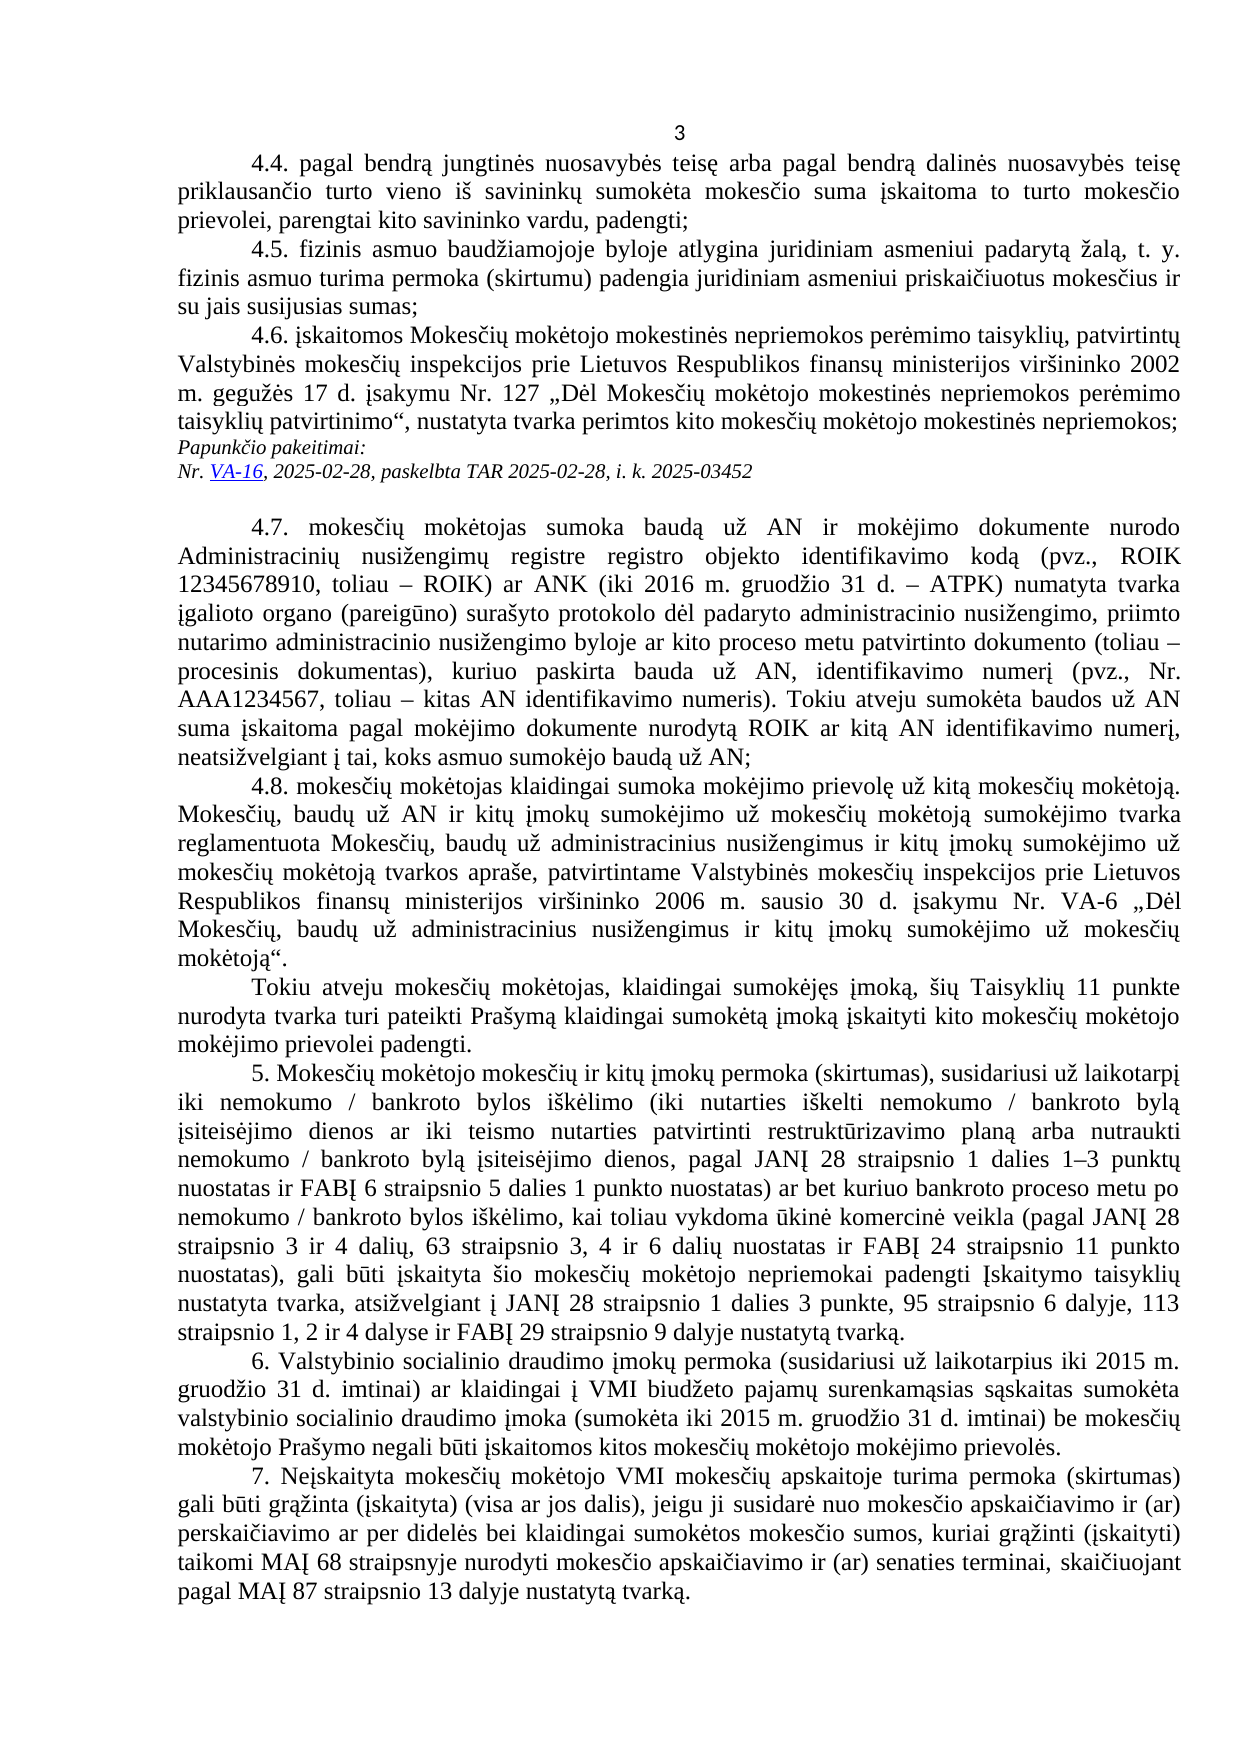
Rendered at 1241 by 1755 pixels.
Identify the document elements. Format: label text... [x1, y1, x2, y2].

text Nr. VA-16, 2025-02-28, paskelbta TAR 2025-02-28, i. k. 2025-03452 [177, 459, 1181, 483]
text Papunkčio pakeitimai: [177, 435, 1181, 459]
text 4.7. mokesčių mokėtojas sumoka baudą už AN ir mokėjimo dokumente nurodo Administracinių nusižengimų registre registro objekto identifikavimo kodą (pvz., ROIK 12345678910, toliau – ROIK) ar ANK (iki 2016 m. gruodžio 31 d. – ATPK) numatyta tvarka įgalioto organo (pareigūno) surašyto protokolo dėl padaryto administracinio nusižengimo, priimto nutarimo administracinio nusižengimo byloje ar kito proceso metu patvirtinto dokumento (toliau – procesinis dokumentas), kuriuo paskirta bauda už AN, identifikavimo numerį (pvz., Nr. AAA1234567, toliau – kitas AN identifikavimo numeris). Tokiu atveju sumokėta baudos už AN suma įskaitoma pagal mokėjimo dokumente nurodytą ROIK ar kitą AN identifikavimo numerį, neatsižvelgiant į tai, koks asmuo sumokėjo baudą už AN; [177, 512, 1181, 771]
text 4.4. pagal bendrą jungtinės nuosavybės teisę arba pagal bendrą dalinės nuosavybės teisę priklausančio turto vieno iš savininkų sumokėta mokesčio suma įskaitoma to turto mokesčio prievolei, parengtai kito savininko vardu, padengti; [177, 148, 1181, 234]
text 7. Neįskaityta mokesčių mokėtojo VMI mokesčių apskaitoje turima permoka (skirtumas) gali būti grąžinta (įskaityta) (visa ar jos dalis), jeigu ji susidarė nuo mokesčio apskaičiavimo ir (ar) perskaičiavimo ar per didelės bei klaidingai sumokėtos mokesčio sumos, kuriai grąžinti (įskaityti) taikomi MAĮ 68 straipsnyje nurodyti mokesčio apskaičiavimo ir (ar) senaties terminai, skaičiuojant pagal MAĮ 87 straipsnio 13 dalyje nustatytą tvarką. [177, 1461, 1181, 1604]
text 4.6. įskaitomos Mokesčių mokėtojo mokestinės nepriemokos perėmimo taisyklių, patvirtintų Valstybinės mokesčių inspekcijos prie Lietuvos Respublikos finansų ministerijos viršininko 2002 m. gegužės 17 d. įsakymu Nr. 127 „Dėl Mokesčių mokėtojo mokestinės nepriemokos perėmimo taisyklių patvirtinimo“, nustatyta tvarka perimtos kito mokesčių mokėtojo mokestinės nepriemokos; [177, 320, 1181, 435]
text 6. Valstybinio socialinio draudimo įmokų permoka (susidariusi už laikotarpius iki 2015 m. gruodžio 31 d. imtinai) ar klaidingai į VMI biudžeto pajamų surenkamąsias sąskaitas sumokėta valstybinio socialinio draudimo įmoka (sumokėta iki 2015 m. gruodžio 31 d. imtinai) be mokesčių mokėtojo Prašymo negali būti įskaitomos kitos mokesčių mokėtojo mokėjimo prievolės. [177, 1346, 1181, 1461]
text 5. Mokesčių mokėtojo mokesčių ir kitų įmokų permoka (skirtumas), susidariusi už laikotarpį iki nemokumo / bankroto bylos iškėlimo (iki nutarties iškelti nemokumo / bankroto bylą įsiteisėjimo dienos ar iki teismo nutarties patvirtinti restruktūrizavimo planą arba nutraukti nemokumo / bankroto bylą įsiteisėjimo dienos, pagal JANĮ 28 straipsnio 1 dalies 1–3 punktų nuostatas ir FABĮ 6 straipsnio 5 dalies 1 punkto nuostatas) ar bet kuriuo bankroto proceso metu po nemokumo / bankroto bylos iškėlimo, kai toliau vykdoma ūkinė komercinė veikla (pagal JANĮ 28 straipsnio 3 ir 4 dalių, 63 straipsnio 3, 4 ir 6 dalių nuostatas ir FABĮ 24 straipsnio 11 punkto nuostatas), gali būti įskaityta šio mokesčių mokėtojo nepriemokai padengti Įskaitymo taisyklių nustatyta tvarka, atsižvelgiant į JANĮ 28 straipsnio 1 dalies 3 punkte, 95 straipsnio 6 dalyje, 113 straipsnio 1, 2 ir 4 dalyse ir FABĮ 29 straipsnio 9 dalyje nustatytą tvarką. [177, 1058, 1181, 1346]
text 4.5. fizinis asmuo baudžiamojoje byloje atlygina juridiniam asmeniui padarytą žalą, t. y. fizinis asmuo turima permoka (skirtumu) padengia juridiniam asmeniui priskaičiuotus mokesčius ir su jais susijusias sumas; [177, 234, 1181, 320]
text 4.8. mokesčių mokėtojas klaidingai sumoka mokėjimo prievolę už kitą mokesčių mokėtoją. Mokesčių, baudų už AN ir kitų įmokų sumokėjimo už mokesčių mokėtoją sumokėjimo tvarka reglamentuota Mokesčių, baudų už administracinius nusižengimus ir kitų įmokų sumokėjimo už mokesčių mokėtoją tvarkos apraše, patvirtintame Valstybinės mokesčių inspekcijos prie Lietuvos Respublikos finansų ministerijos viršininko 2006 m. sausio 30 d. įsakymu Nr. VA-6 „Dėl Mokesčių, baudų už administracinius nusižengimus ir kitų įmokų sumokėjimo už mokesčių mokėtoją“. [177, 771, 1181, 972]
text Tokiu atveju mokesčių mokėtojas, klaidingai sumokėjęs įmoką, šių Taisyklių 11 punkte nurodyta tvarka turi pateikti Prašymą klaidingai sumokėtą įmoką įskaityti kito mokesčių mokėtojo mokėjimo prievolei padengti. [177, 972, 1181, 1058]
